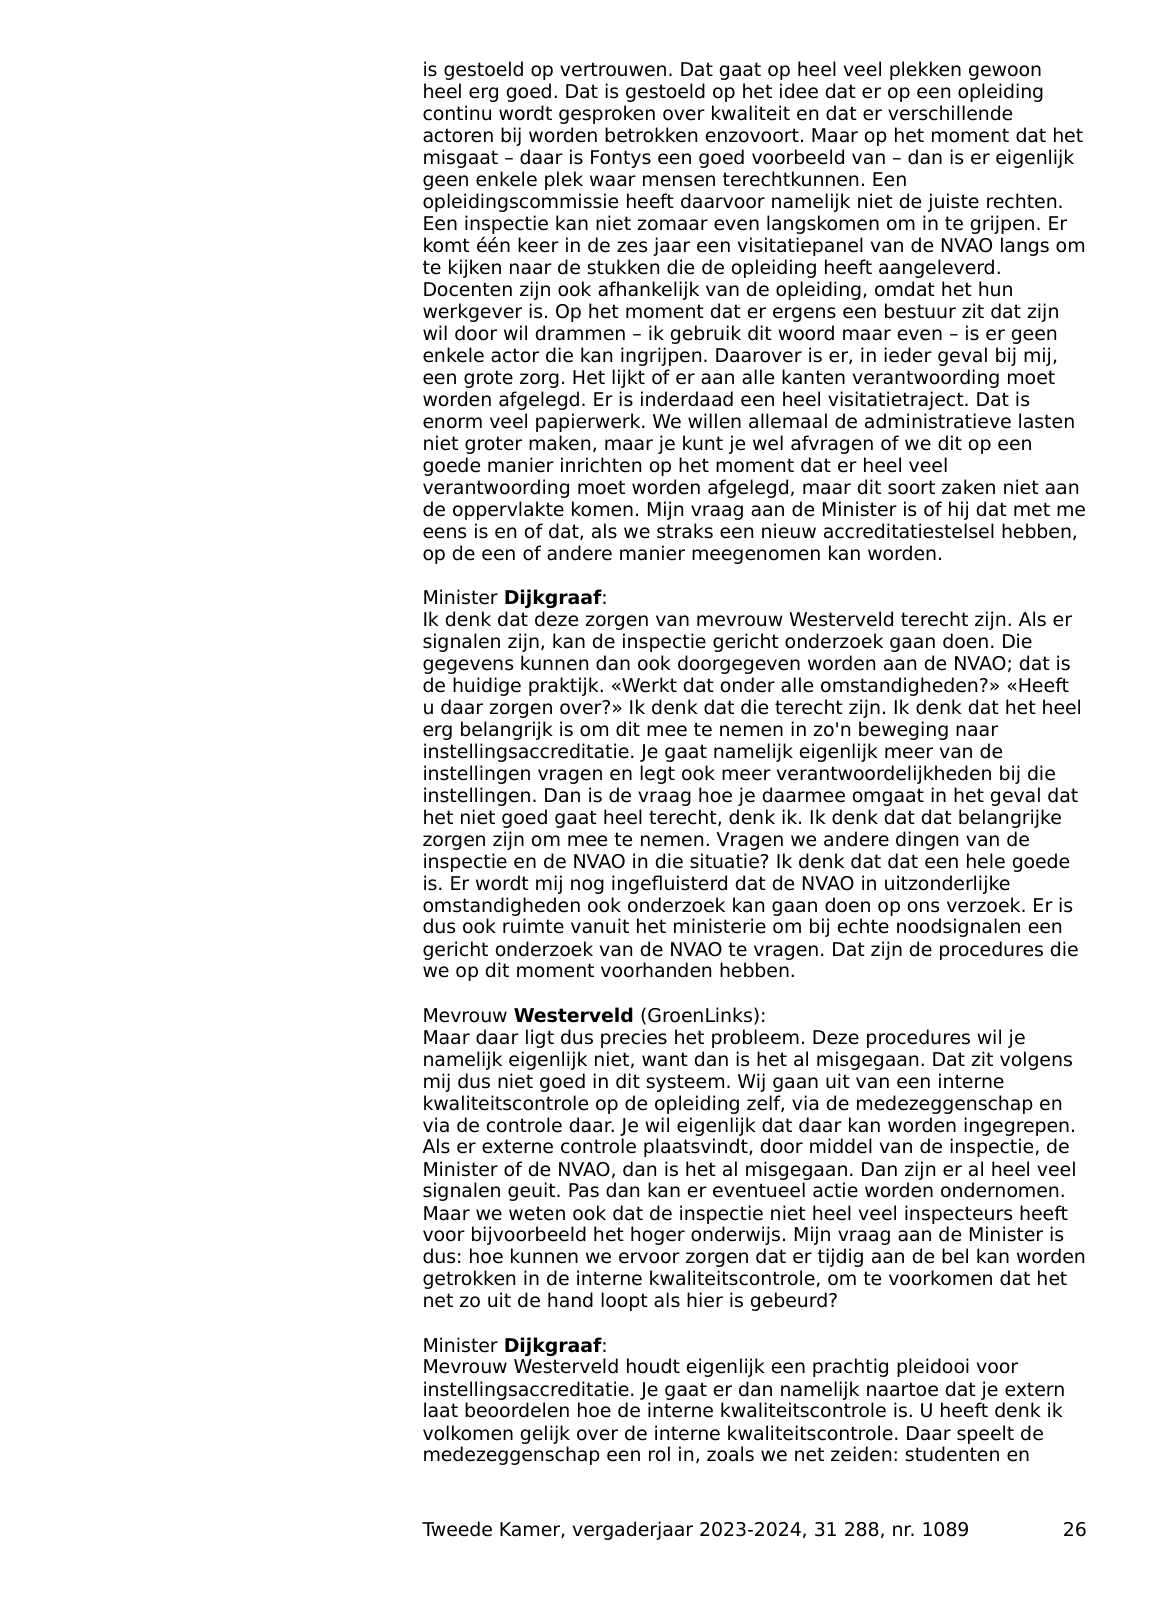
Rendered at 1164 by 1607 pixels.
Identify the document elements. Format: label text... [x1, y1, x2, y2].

text Minister Dijkgraaf: [422, 1334, 1087, 1356]
text Minister Dijkgraaf: [422, 587, 1087, 609]
text Maar daar ligt dus precies het probleem. Deze procedures wil je namelijk eigenlijk niet, want dan is het al misgegaan. Dat zit volgens mij dus niet goed in dit systeem. Wij gaan uit van een interne kwaliteitscontrole op de opleiding zelf, via de medezeggenschap en via de controle daar. Je wil eigenlijk dat daar kan worden ingegrepen. Als er externe controle plaatsvindt, door middel van de inspectie, de Minister of de NVAO, dan is het al misgegaan. Dan zijn er al heel veel signalen geuit. Pas dan kan er eventueel actie worden ondernomen. Maar we weten ook dat de inspectie niet heel veel inspecteurs heeft voor bijvoorbeeld het hoger onderwijs. Mijn vraag aan de Minister is dus: hoe kunnen we ervoor zorgen dat er tijdig aan de bel kan worden getrokken in de interne kwaliteitscontrole, om te voorkomen dat het net zo uit de hand loopt als hier is gebeurd? [422, 1027, 1087, 1312]
text Ik denk dat deze zorgen van mevrouw Westerveld terecht zijn. Als er signalen zijn, kan de inspectie gericht onderzoek gaan doen. Die gegevens kunnen dan ook doorgegeven worden aan de NVAO; dat is de huidige praktijk. «Werkt dat onder alle omstandigheden?» «Heeft u daar zorgen over?» Ik denk dat die terecht zijn. Ik denk dat het heel erg belangrijk is om dit mee te nemen in zo'n beweging naar instellingsaccreditatie. Je gaat namelijk eigenlijk meer van de instellingen vragen en legt ook meer verantwoordelijkheden bij die instellingen. Dan is de vraag hoe je daarmee omgaat in het geval dat het niet goed gaat heel terecht, denk ik. Ik denk dat dat belangrijke zorgen zijn om mee te nemen. Vragen we andere dingen van de inspectie en de NVAO in die situatie? Ik denk dat dat een hele goede is. Er wordt mij nog ingefluisterd dat de NVAO in uitzonderlijke omstandigheden ook onderzoek kan gaan doen op ons verzoek. Er is dus ook ruimte vanuit het ministerie om bij echte noodsignalen een gericht onderzoek van de NVAO te vragen. Dat zijn de procedures die we op dit moment voorhanden hebben. [422, 609, 1087, 982]
text Mevrouw Westerveld (GroenLinks): [422, 1004, 1087, 1027]
text Mevrouw Westerveld houdt eigenlijk een prachtig pleidooi voor instellingsaccreditatie. Je gaat er dan namelijk naartoe dat je extern laat beoordelen hoe de interne kwaliteitscontrole is. U heeft denk ik volkomen gelijk over de interne kwaliteitscontrole. Daar speelt de medezeggenschap een rol in, zoals we net zeiden: studenten en [422, 1356, 1087, 1466]
text is gestoeld op vertrouwen. Dat gaat op heel veel plekken gewoon heel erg goed. Dat is gestoeld op het idee dat er op een opleiding continu wordt gesproken over kwaliteit en dat er verschillende actoren bij worden betrokken enzovoort. Maar op het moment dat het misgaat – daar is Fontys een goed voorbeeld van – dan is er eigenlijk geen enkele plek waar mensen terechtkunnen. Een opleidingscommissie heeft daarvoor namelijk niet de juiste rechten. Een inspectie kan niet zomaar even langskomen om in te grijpen. Er komt één keer in de zes jaar een visitatiepanel van de NVAO langs om te kijken naar de stukken die de opleiding heeft aangeleverd. Docenten zijn ook afhankelijk van de opleiding, omdat het hun werkgever is. Op het moment dat er ergens een bestuur zit dat zijn wil door wil drammen – ik gebruik dit woord maar even – is er geen enkele actor die kan ingrijpen. Daarover is er, in ieder geval bij mij, een grote zorg. Het lijkt of er aan alle kanten verantwoording moet worden afgelegd. Er is inderdaad een heel visitatietraject. Dat is enorm veel papierwerk. We willen allemaal de administratieve lasten niet groter maken, maar je kunt je wel afvragen of we dit op een goede manier inrichten op het moment dat er heel veel verantwoording moet worden afgelegd, maar dit soort zaken niet aan de oppervlakte komen. Mijn vraag aan de Minister is of hij dat met me eens is en of dat, als we straks een nieuw accreditatiestelsel hebben, op de een of andere manier meegenomen kan worden. [422, 59, 1087, 564]
